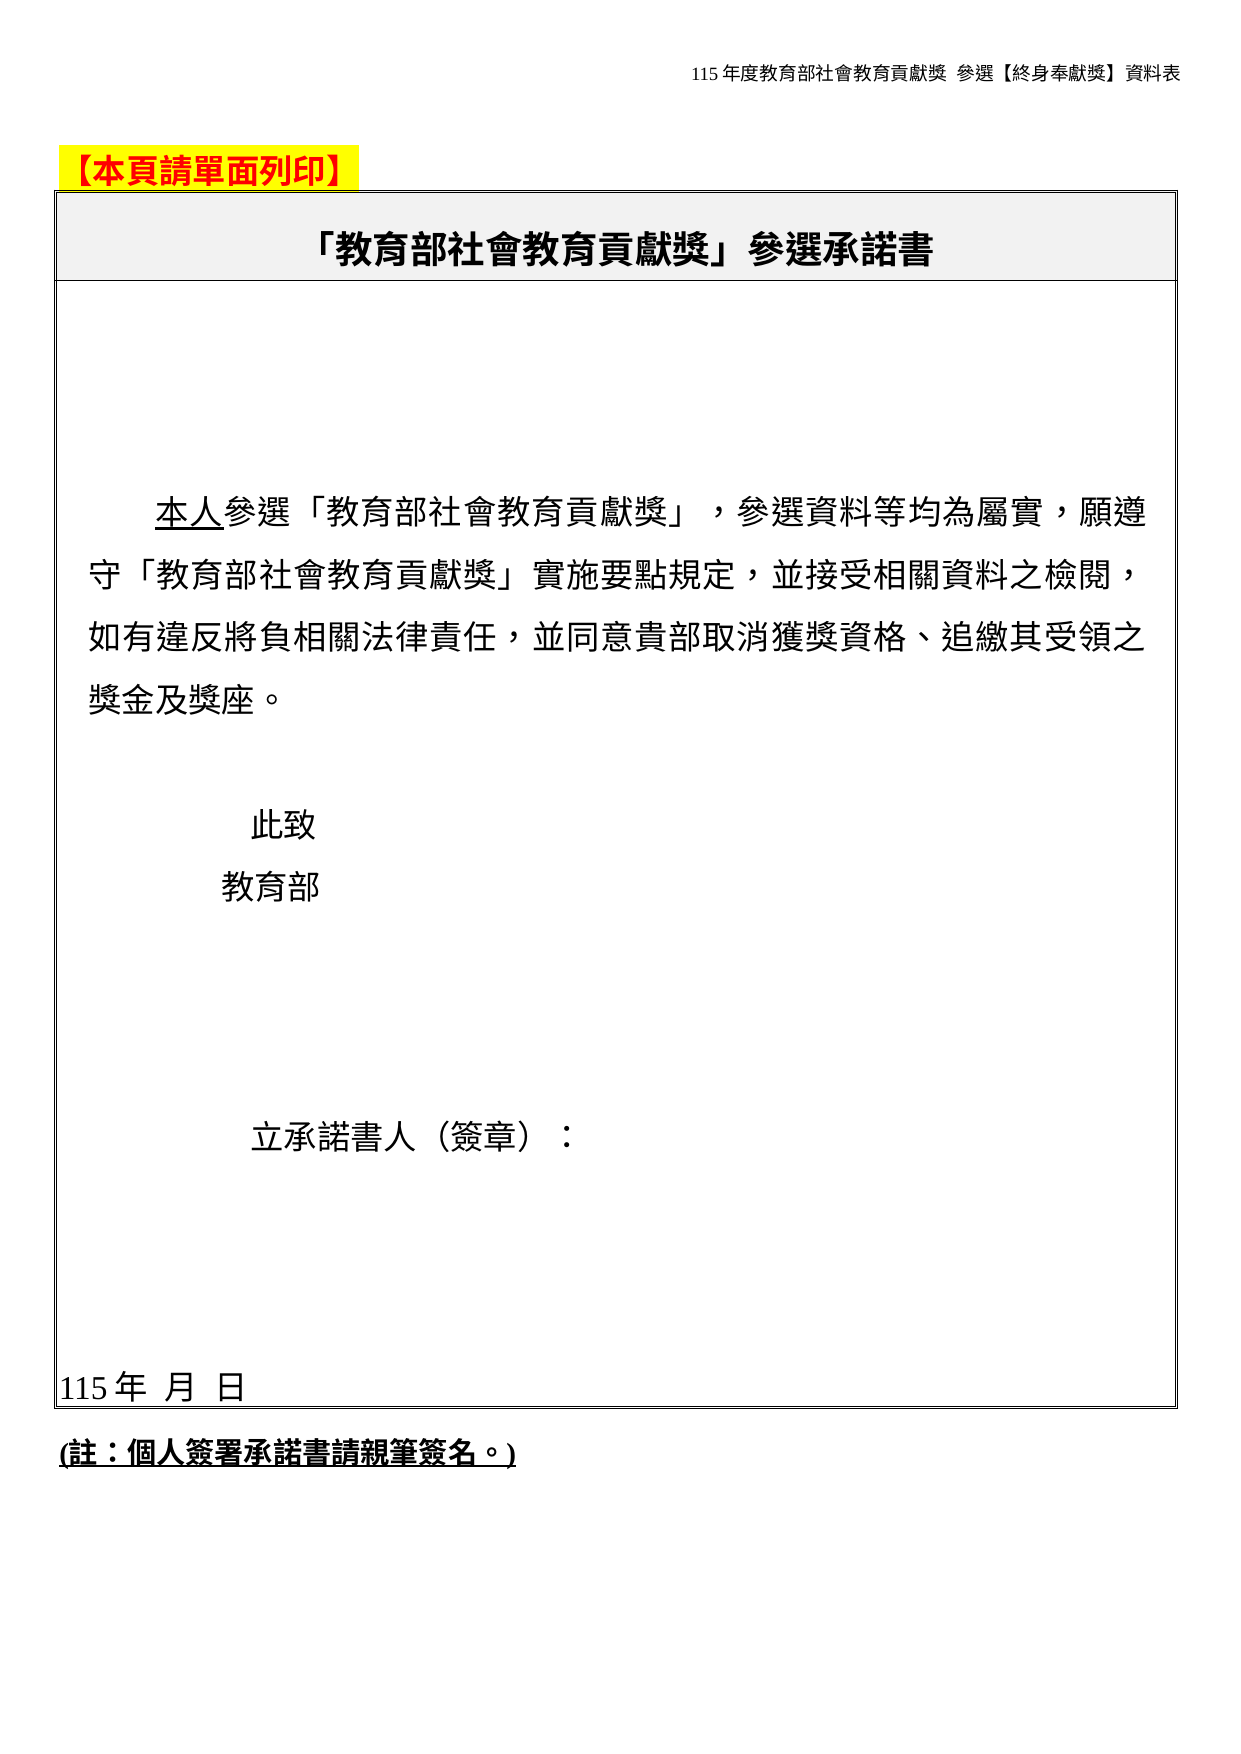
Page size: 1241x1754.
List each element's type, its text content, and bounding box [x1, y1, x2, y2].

table_cell 本人參選「教育部社會教育貢獻獎」，參選資料等均為屬實，願遵守「教育部社會教育貢獻獎」實施要點規定，並接受相關資料之檢閱，如有違反將負相關法律責任，並同意貴部取消獲獎資格、追繳其受領之獎金及獎座。 此致 教育部 立承諾書人（簽章）： 115年 月 日 [57, 281, 1175, 1406]
table_header 「教育部社會教育貢獻獎」參選承諾書 [57, 193, 1175, 280]
text 【本頁請單面列印】 [59, 127, 1181, 189]
text (註：個人簽署承諾書請親筆簽名。) [59, 1409, 1181, 1472]
